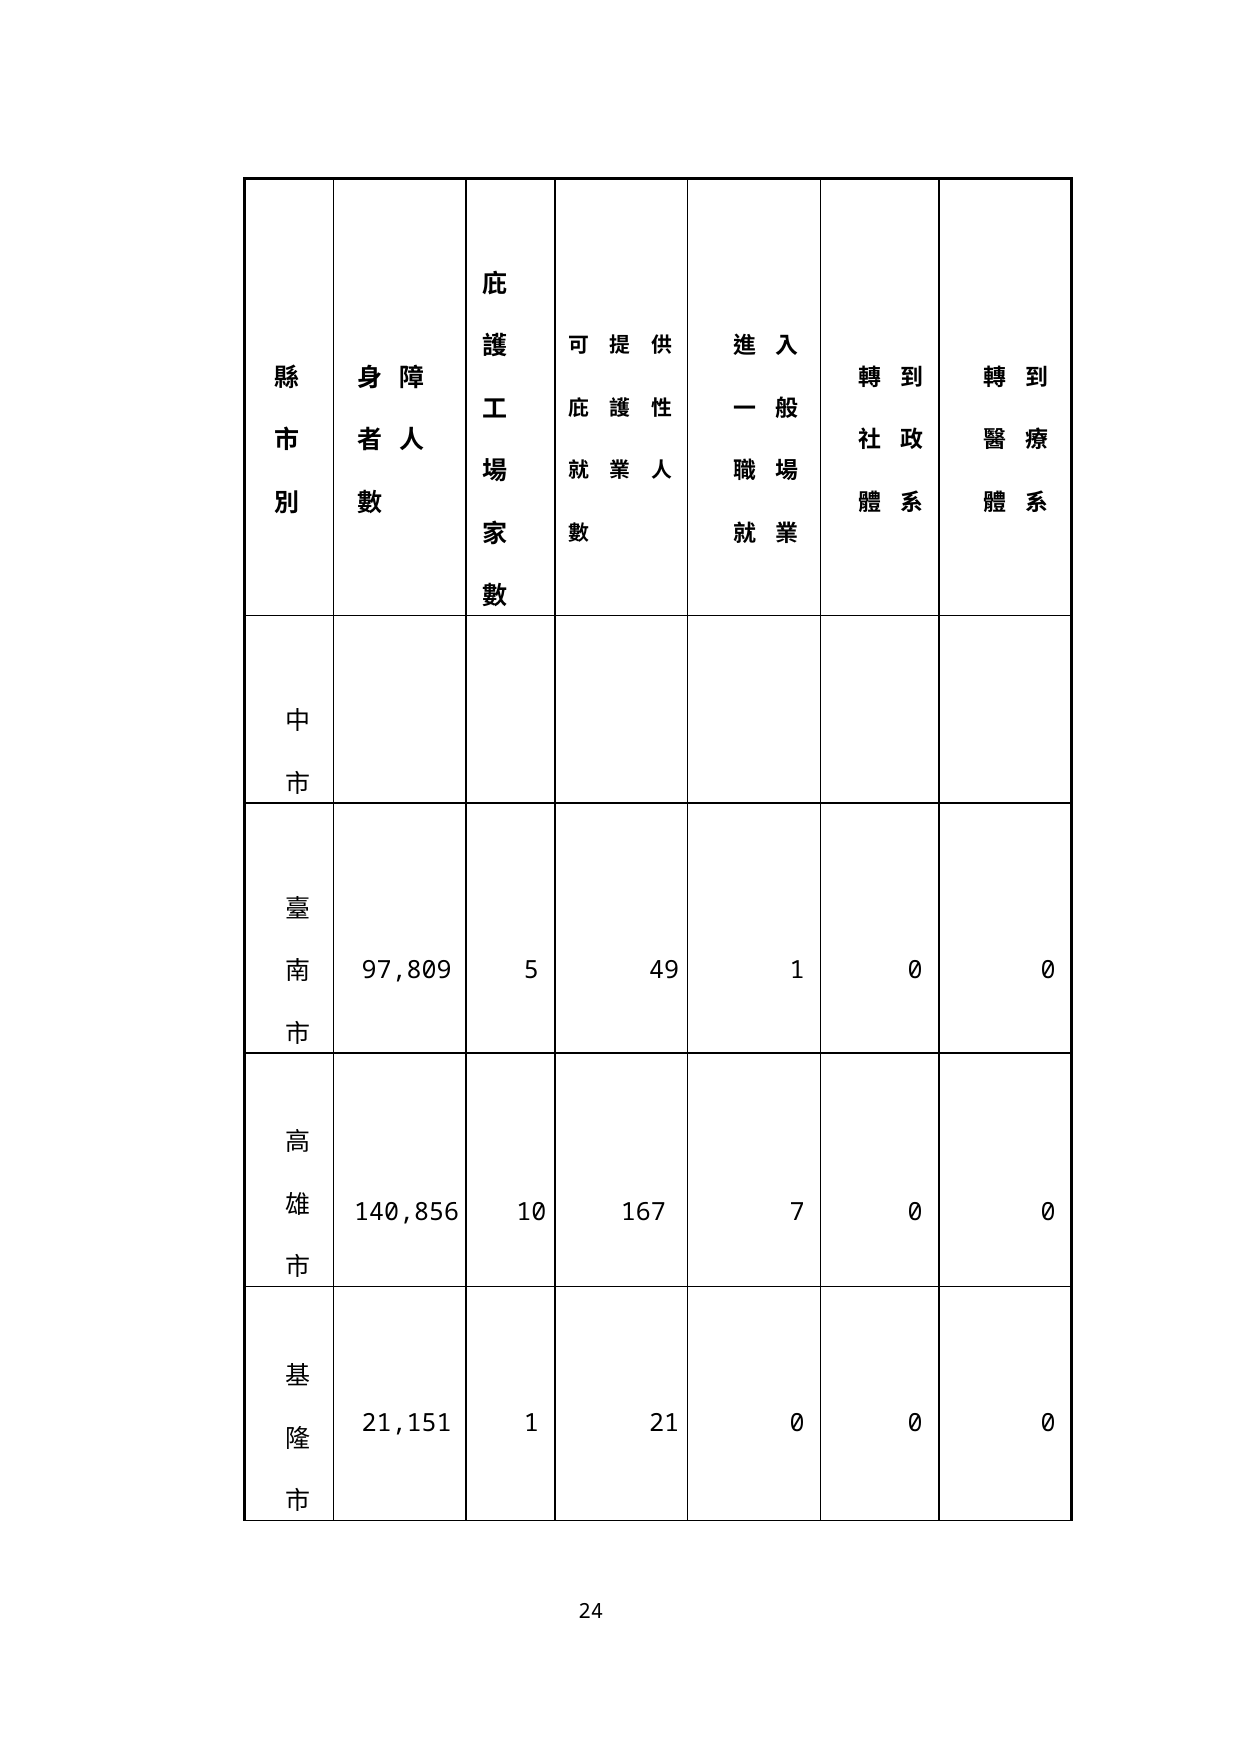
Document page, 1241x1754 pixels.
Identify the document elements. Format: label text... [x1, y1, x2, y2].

table_cell 0 [940, 1054, 1070, 1286]
table_cell 0 [821, 804, 938, 1052]
table_cell [467, 616, 554, 802]
table_cell 21,151 [334, 1287, 465, 1519]
table_cell 0 [688, 1287, 820, 1519]
table_cell 167 [556, 1054, 687, 1286]
table_cell 基隆市 [246, 1287, 333, 1519]
table_cell 0 [940, 804, 1070, 1052]
table_cell 中市 [246, 616, 333, 802]
table_cell 5 [467, 804, 554, 1052]
table_header 身障者人數 [334, 180, 465, 615]
table_header 轉到醫療體系 [940, 180, 1070, 615]
table_cell 0 [940, 1287, 1070, 1519]
table_cell 21 [556, 1287, 687, 1519]
table_cell 49 [556, 804, 687, 1052]
table_cell [688, 616, 820, 802]
table_cell 7 [688, 1054, 820, 1286]
table_cell [821, 616, 938, 802]
table_cell 97,809 [334, 804, 465, 1052]
table_header 進入一般職場就業 [688, 180, 820, 615]
table_cell 臺南市 [246, 804, 333, 1052]
table_cell 1 [688, 804, 820, 1052]
table_cell 10 [467, 1054, 554, 1286]
table_header 可提供庇護性就業人數 [556, 180, 687, 615]
table_header 庇護工場家數 [467, 180, 554, 615]
table_cell [940, 616, 1070, 802]
table_cell 1 [467, 1287, 554, 1519]
table_cell 高雄市 [246, 1054, 333, 1286]
table_cell 0 [821, 1054, 938, 1286]
table_cell 140,856 [334, 1054, 465, 1286]
table_cell [334, 616, 465, 802]
table_header 轉到社政體系 [821, 180, 938, 615]
table_cell [556, 616, 687, 802]
table_cell 0 [821, 1287, 938, 1519]
table_header 縣市別 [246, 180, 333, 615]
